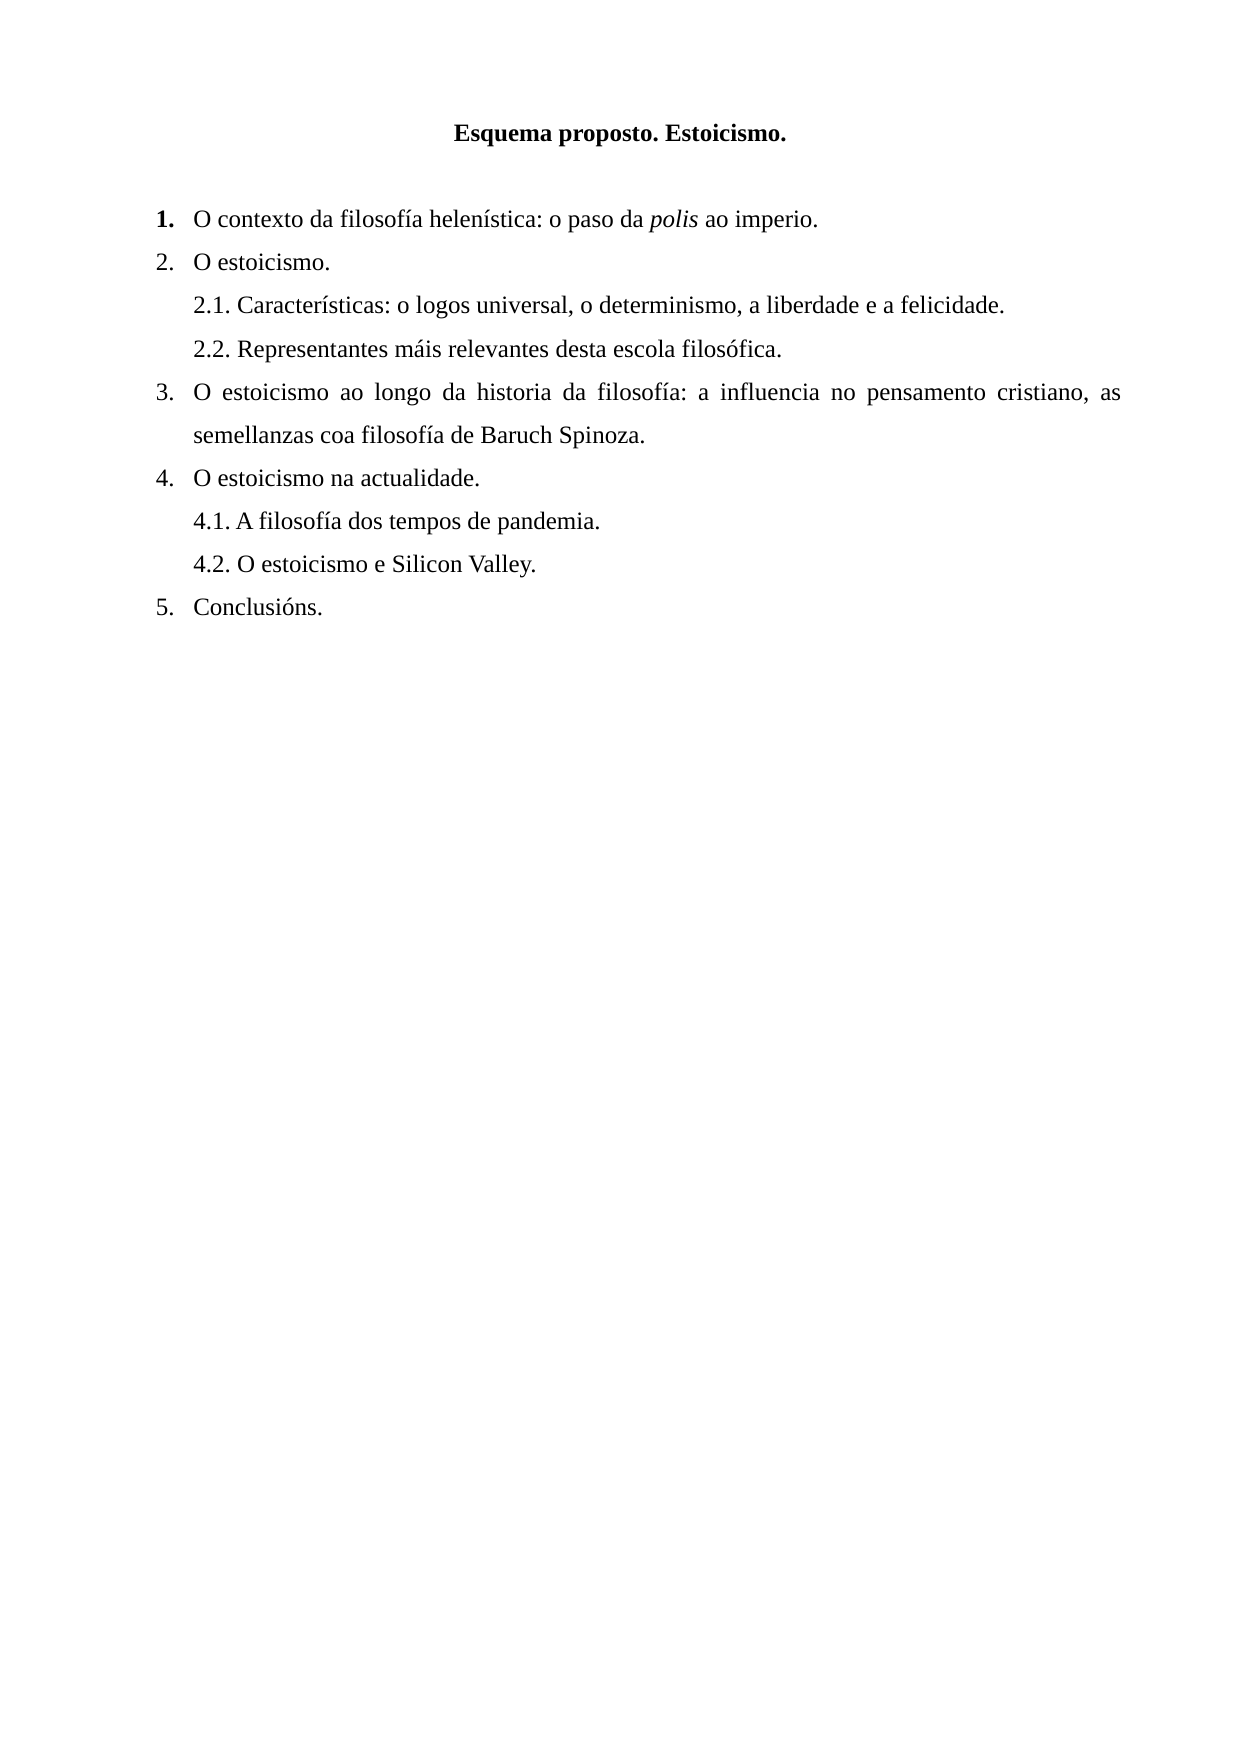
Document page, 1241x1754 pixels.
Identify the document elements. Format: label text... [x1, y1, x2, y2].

list 4.1. A filosofía dos tempos de pandemia. [156, 506, 1122, 535]
list 2.2. Representantes máis relevantes desta escola filosófica. [156, 334, 1122, 362]
list O estoicismo ao longo da historia da filosofía: a influencia no pensamento cristiano, as semellanzas coa filosofía de Baruch Spinoza. [156, 377, 1122, 449]
list Conclusións. [156, 592, 1122, 621]
list O estoicismo na actualidade. [156, 463, 1122, 492]
list 4.2. O estoicismo e Silicon Valley. [156, 549, 1122, 578]
list O estoicismo. [156, 247, 1122, 276]
list O contexto da filosofía helenística: o paso da polis ao imperio. [156, 204, 1122, 233]
text Esquema proposto. Estoicismo. [118, 118, 1122, 147]
list 2.1. Características: o logos universal, o determinismo, a liberdade e a felicidade. [156, 291, 1122, 319]
